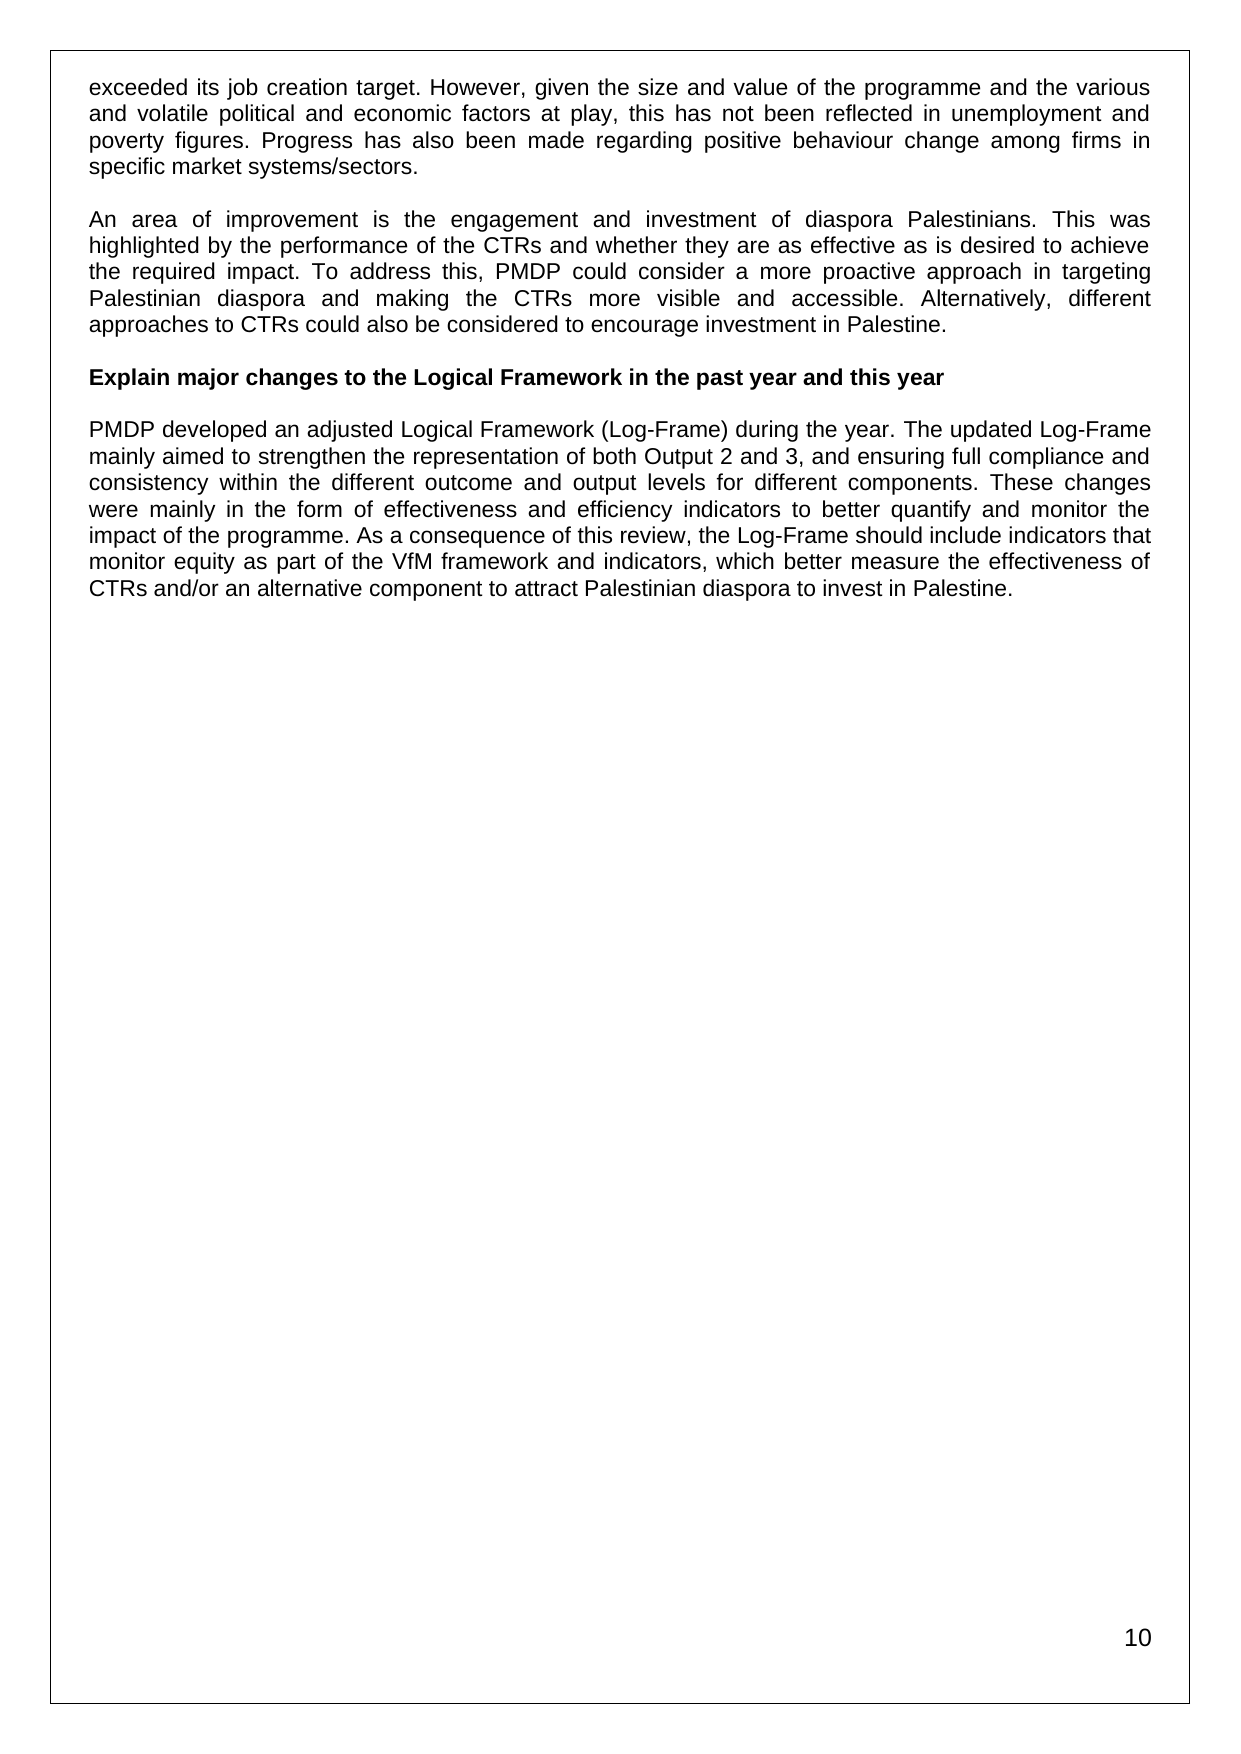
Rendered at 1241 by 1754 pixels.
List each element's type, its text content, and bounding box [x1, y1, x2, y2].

text An area of improvement is the engagement and investment of diaspora Palestinians. This was highlighted by the performance of the CTRs and whether they are as effective as is desired to achieve the required impact. To address this, PMDP could consider a more proactive approach in targeting Palestinian diaspora and making the CTRs more visible and accessible. Alternatively, different approaches to CTRs could also be considered to encourage investment in Palestine. [89, 206, 1152, 337]
text Explain major changes to the Logical Framework in the past year and this year [89, 364, 1152, 390]
text PMDP developed an adjusted Logical Framework (Log-Frame) during the year. The updated Log-Frame mainly aimed to strengthen the representation of both Output 2 and 3, and ensuring full compliance and consistency within the different outcome and output levels for different components. These changes were mainly in the form of effectiveness and efficiency indicators to better quantify and monitor the impact of the programme. As a consequence of this review, the Log-Frame should include indicators that monitor equity as part of the VfM framework and indicators, which better measure the effectiveness of CTRs and/or an alternative component to attract Palestinian diaspora to invest in Palestine. [89, 416, 1152, 601]
text exceeded its job creation target. However, given the size and value of the programme and the various and volatile political and economic factors at play, this has not been reflected in unemployment and poverty figures. Progress has also been made regarding positive behaviour change among firms in specific market systems/sectors. [89, 74, 1152, 179]
